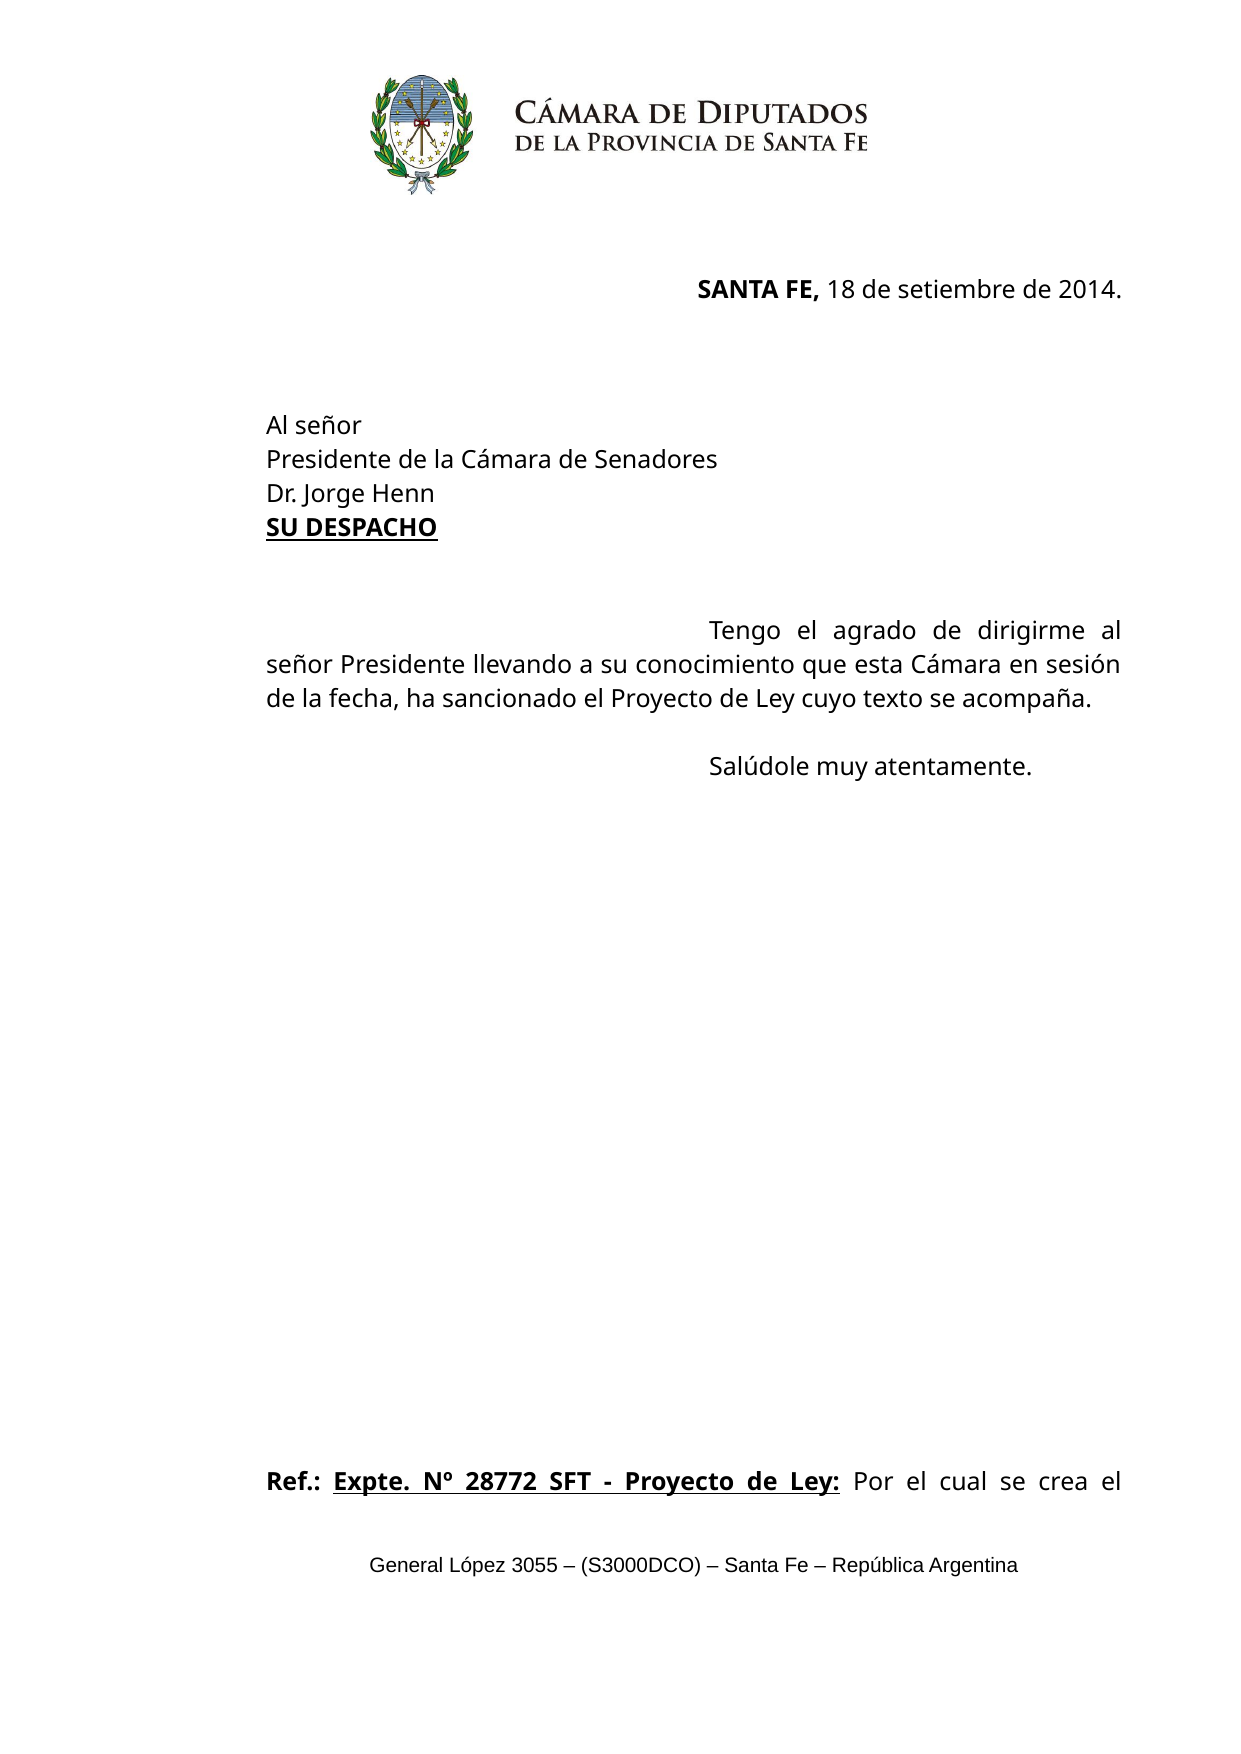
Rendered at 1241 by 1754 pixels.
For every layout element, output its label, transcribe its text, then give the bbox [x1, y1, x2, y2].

picture [370, 75, 868, 199]
text SANTA FE, 18 de setiembre de 2014. [266, 272, 1122, 306]
text Ref.: Expte. Nº 28772 SFT - Proyecto de Ley: Por el cual se crea el [266, 1464, 1122, 1498]
text Presidente de la Cámara de Senadores [266, 442, 1122, 476]
text SU DESPACHO [266, 510, 1122, 544]
text Dr. Jorge Henn [266, 476, 1122, 510]
text Tengo el agrado de dirigirme al señor Presidente llevando a su conocimiento que esta Cámara en sesión de la fecha, ha sancionado el Proyecto de Ley cuyo texto se acompaña. [266, 612, 1122, 714]
text Al señor [266, 408, 1122, 442]
text Salúdole muy atentamente. [266, 748, 1122, 783]
